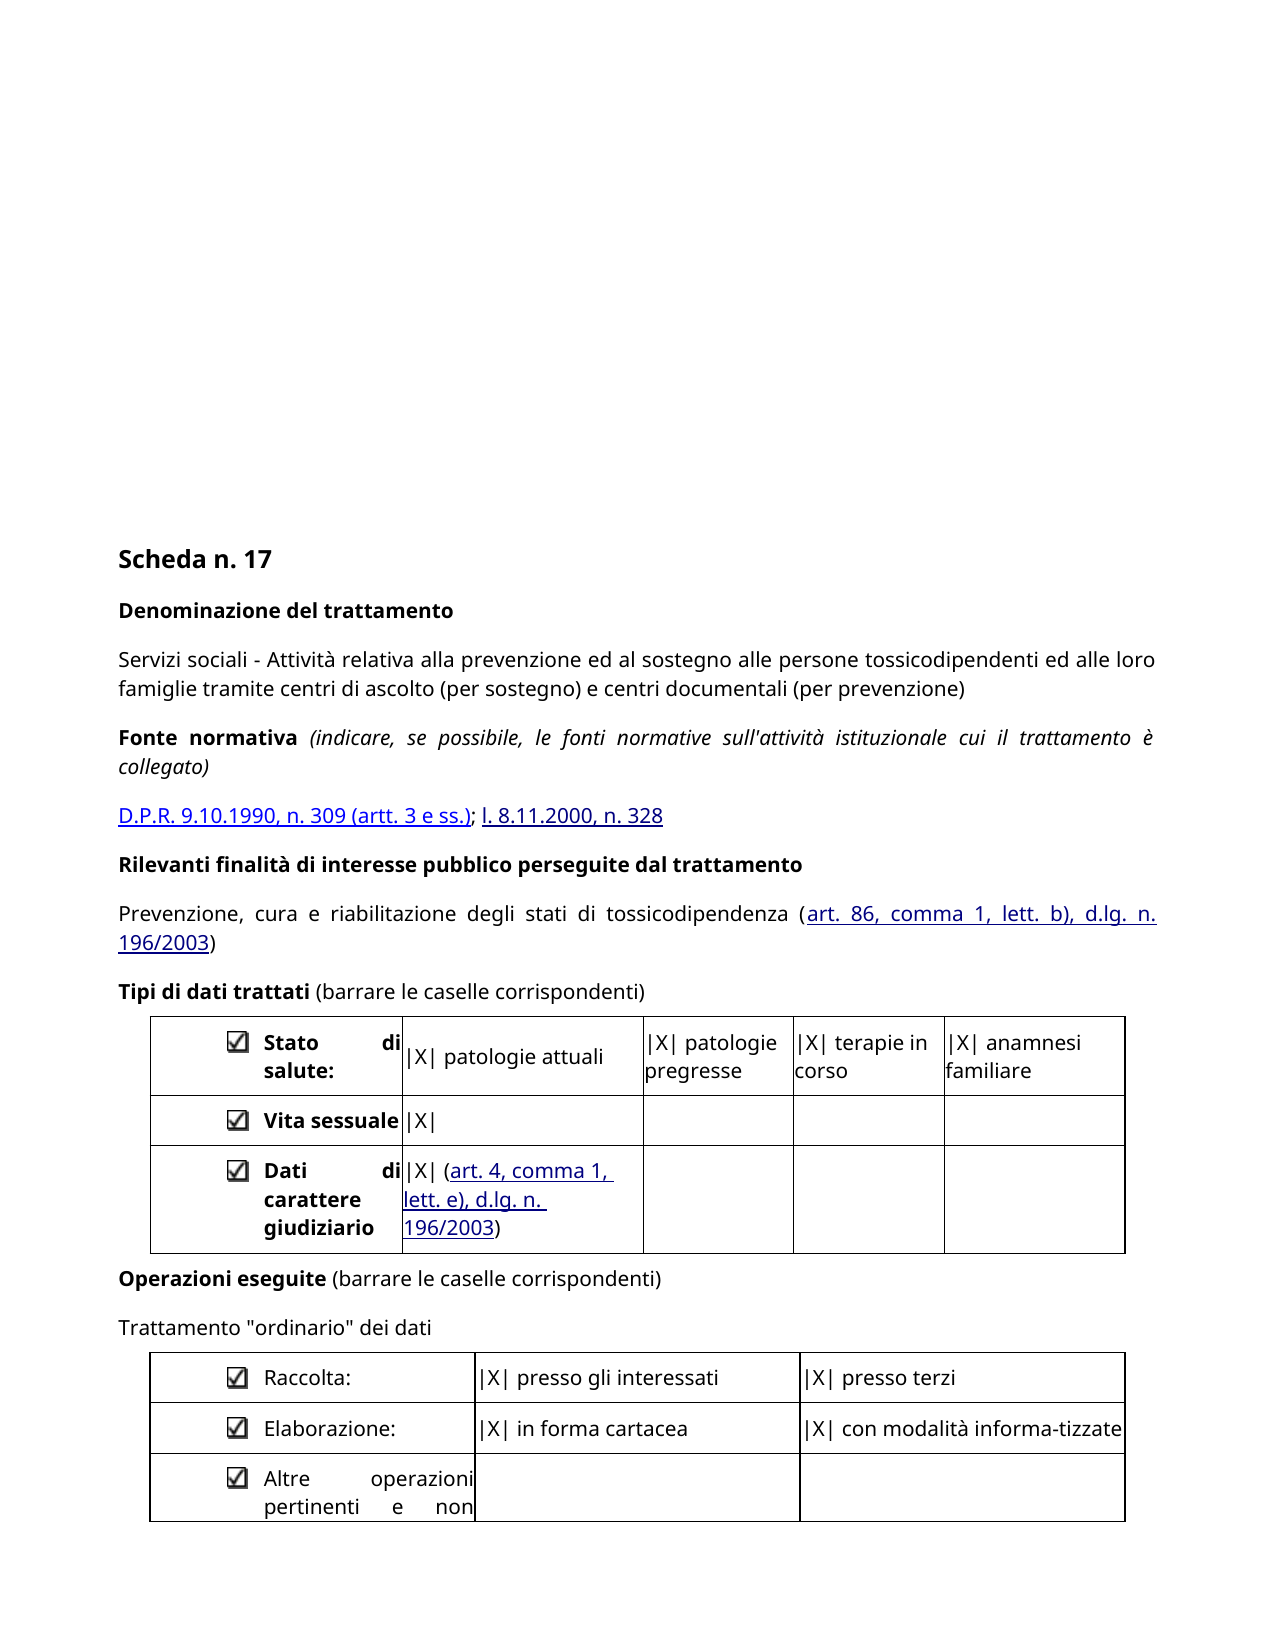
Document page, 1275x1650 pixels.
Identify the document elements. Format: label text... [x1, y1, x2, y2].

table_header Raccolta: [151, 1353, 474, 1402]
table_header |X| presso gli interessati [476, 1353, 799, 1402]
text Servizi sociali - Attività relativa alla prevenzione ed al sostegno alle persone tossicodipendenti ed alle loro famiglie tramite centri di ascolto (per sostegno) e centri documentali (per prevenzione) [118, 646, 1157, 702]
table_cell Dati di carattere giudiziario [151, 1146, 402, 1252]
text D.P.R. 9.10.1990, n. 309 (artt. 3 e ss.); l. 8.11.2000, n. 328 [118, 801, 1157, 829]
table_cell [945, 1096, 1124, 1145]
text Prevenzione, cura e riabilitazione degli stati di tossicodipendenza (art. 86, comma 1, lett. b), d.lg. n. 196/2003) [118, 899, 1157, 956]
text Denominazione del trattamento [118, 596, 1157, 625]
table_cell Vita sessuale [151, 1096, 402, 1145]
text Operazioni eseguite (barrare le caselle corrispondenti) [118, 1264, 1157, 1292]
table_cell [794, 1146, 944, 1252]
table_cell Elaborazione: [151, 1403, 474, 1453]
table_header |X| patologie attuali [403, 1017, 643, 1095]
table_header Stato di salute: [151, 1017, 402, 1095]
text Fonte normativa (indicare, se possibile, le fonti normative sull'attività istituzionale cui il trattamento è collegato) [118, 723, 1157, 780]
table_cell [794, 1096, 944, 1145]
subtitle Scheda n. 17 [118, 541, 1157, 576]
table_header |X| presso terzi [801, 1353, 1124, 1402]
table_cell |X| (art. 4, comma 1, lett. e), d.lg. n. 196/2003) [403, 1146, 643, 1252]
table_header |X| patologie pregresse [644, 1017, 793, 1095]
table_cell [476, 1454, 799, 1521]
table_cell [945, 1146, 1124, 1252]
table_cell [801, 1454, 1124, 1521]
text Rilevanti finalità di interesse pubblico perseguite dal trattamento [118, 850, 1157, 879]
text Trattamento "ordinario" dei dati [118, 1313, 1157, 1342]
table_cell |X| in forma cartacea [476, 1403, 799, 1453]
table_cell [644, 1096, 793, 1145]
table_header |X| anamnesi familiare [945, 1017, 1124, 1095]
table_header |X| terapie in corso [794, 1017, 944, 1095]
table_cell |X| con modalità informa-tizzate [801, 1403, 1124, 1453]
table_cell |X| [403, 1096, 643, 1145]
text Tipi di dati trattati (barrare le caselle corrispondenti) [118, 977, 1157, 1006]
table_cell Altre operazioni pertinenti e non [151, 1454, 474, 1521]
table_cell [644, 1146, 793, 1252]
